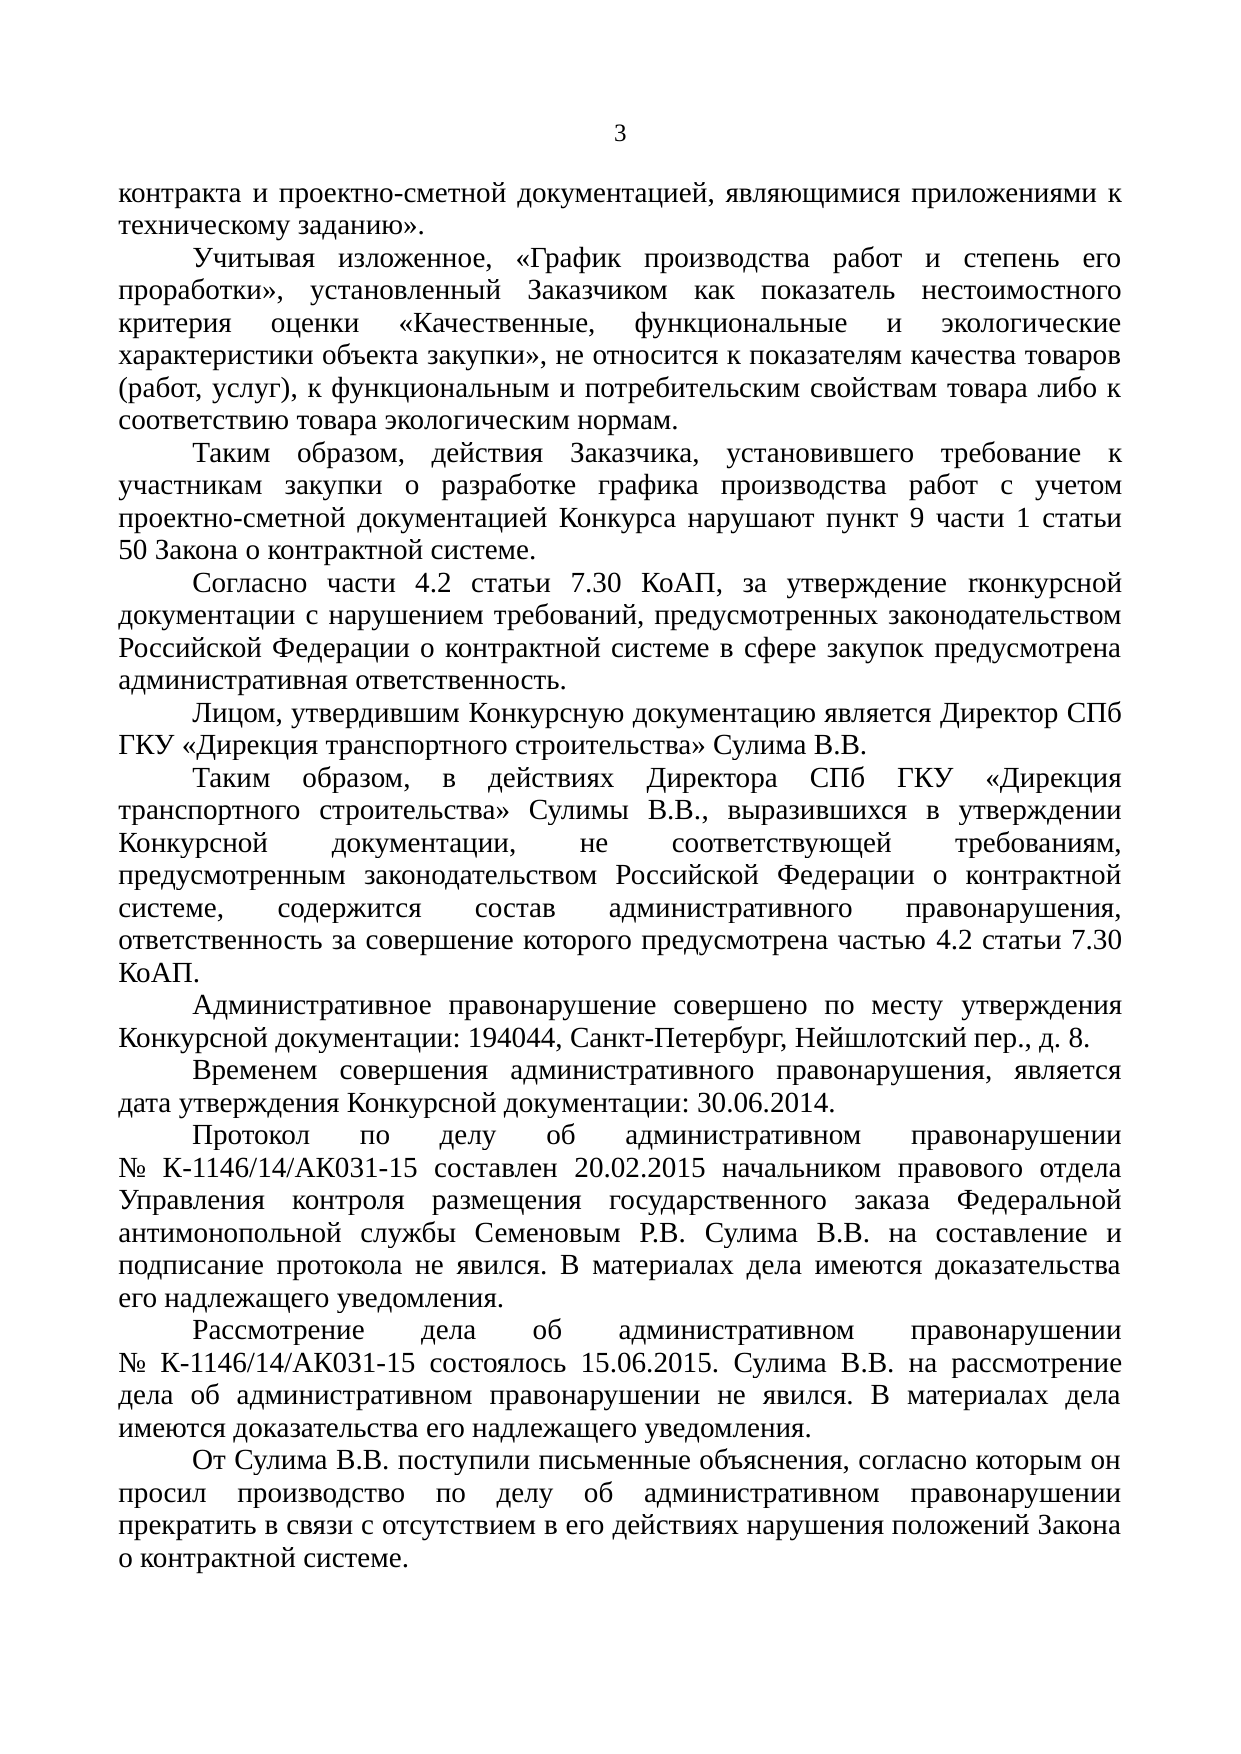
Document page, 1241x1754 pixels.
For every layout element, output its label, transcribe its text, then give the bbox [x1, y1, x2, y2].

text Административное правонарушение совершено по месту утверждения Конкурсной документации: 194044, Санкт-Петербург, Нейшлотский пер., д. 8. [118, 989, 1122, 1054]
text Согласно части 4.2 статьи 7.30 КоАП, за утверждение rконкурсной документации с нарушением требований, предусмотренных законодательством Российской Федерации о контрактной системе в сфере закупок предусмотрена административная ответственность. [118, 566, 1122, 696]
text Лицом, утвердившим Конкурсную документацию является Директор СПб ГКУ «Дирекция транспортного строительства» Сулима В.В. [118, 696, 1122, 761]
text контракта и проектно-сметной документацией, являющимися приложениями к техническому заданию». [118, 176, 1122, 241]
text Таким образом, в действиях Директора СПб ГКУ «Дирекция транспортного строительства» Сулимы В.В., выразившихся в утверждении Конкурсной документации, не соответствующей требованиям, предусмотренным законодательством Российской Федерации о контрактной системе, содержится состав административного правонарушения, ответственность за совершение которого предусмотрена частью 4.2 статьи 7.30 КоАП. [118, 761, 1122, 989]
text Протокол по делу об административном правонарушении № К-1146/14/АК031-15 составлен 20.02.2015 начальником правового отдела Управления контроля размещения государственного заказа Федеральной антимонопольной службы Семеновым Р.В. Сулима В.В. на составление и подписание протокола не явился. В материалах дела имеются доказательства его надлежащего уведомления. [118, 1119, 1122, 1314]
text Таким образом, действия Заказчика, установившего требование к участникам закупки о разработке графика производства работ с учетом проектно-сметной документацией Конкурса нарушают пункт 9 части 1 статьи 50 Закона о контрактной системе. [118, 436, 1122, 566]
text Рассмотрение дела об административном правонарушении № К-1146/14/АК031-15 состоялось 15.06.2015. Сулима В.В. на рассмотрение дела об административном правонарушении не явился. В материалах дела имеются доказательства его надлежащего уведомления. [118, 1314, 1122, 1444]
text Учитывая изложенное, «График производства работ и степень его проработки», установленный Заказчиком как показатель нестоимостного критерия оценки «Качественные, функциональные и экологические характеристики объекта закупки», не относится к показателям качества товаров (работ, услуг), к функциональным и потребительским свойствам товара либо к соответствию товара экологическим нормам. [118, 241, 1122, 436]
text Временем совершения административного правонарушения, является дата утверждения Конкурсной документации: 30.06.2014. [118, 1054, 1122, 1119]
text От Сулима В.В. поступили письменные объяснения, согласно которым он просил производство по делу об административном правонарушении прекратить в связи с отсутствием в его действиях нарушения положений Закона о контрактной системе. [118, 1444, 1122, 1574]
